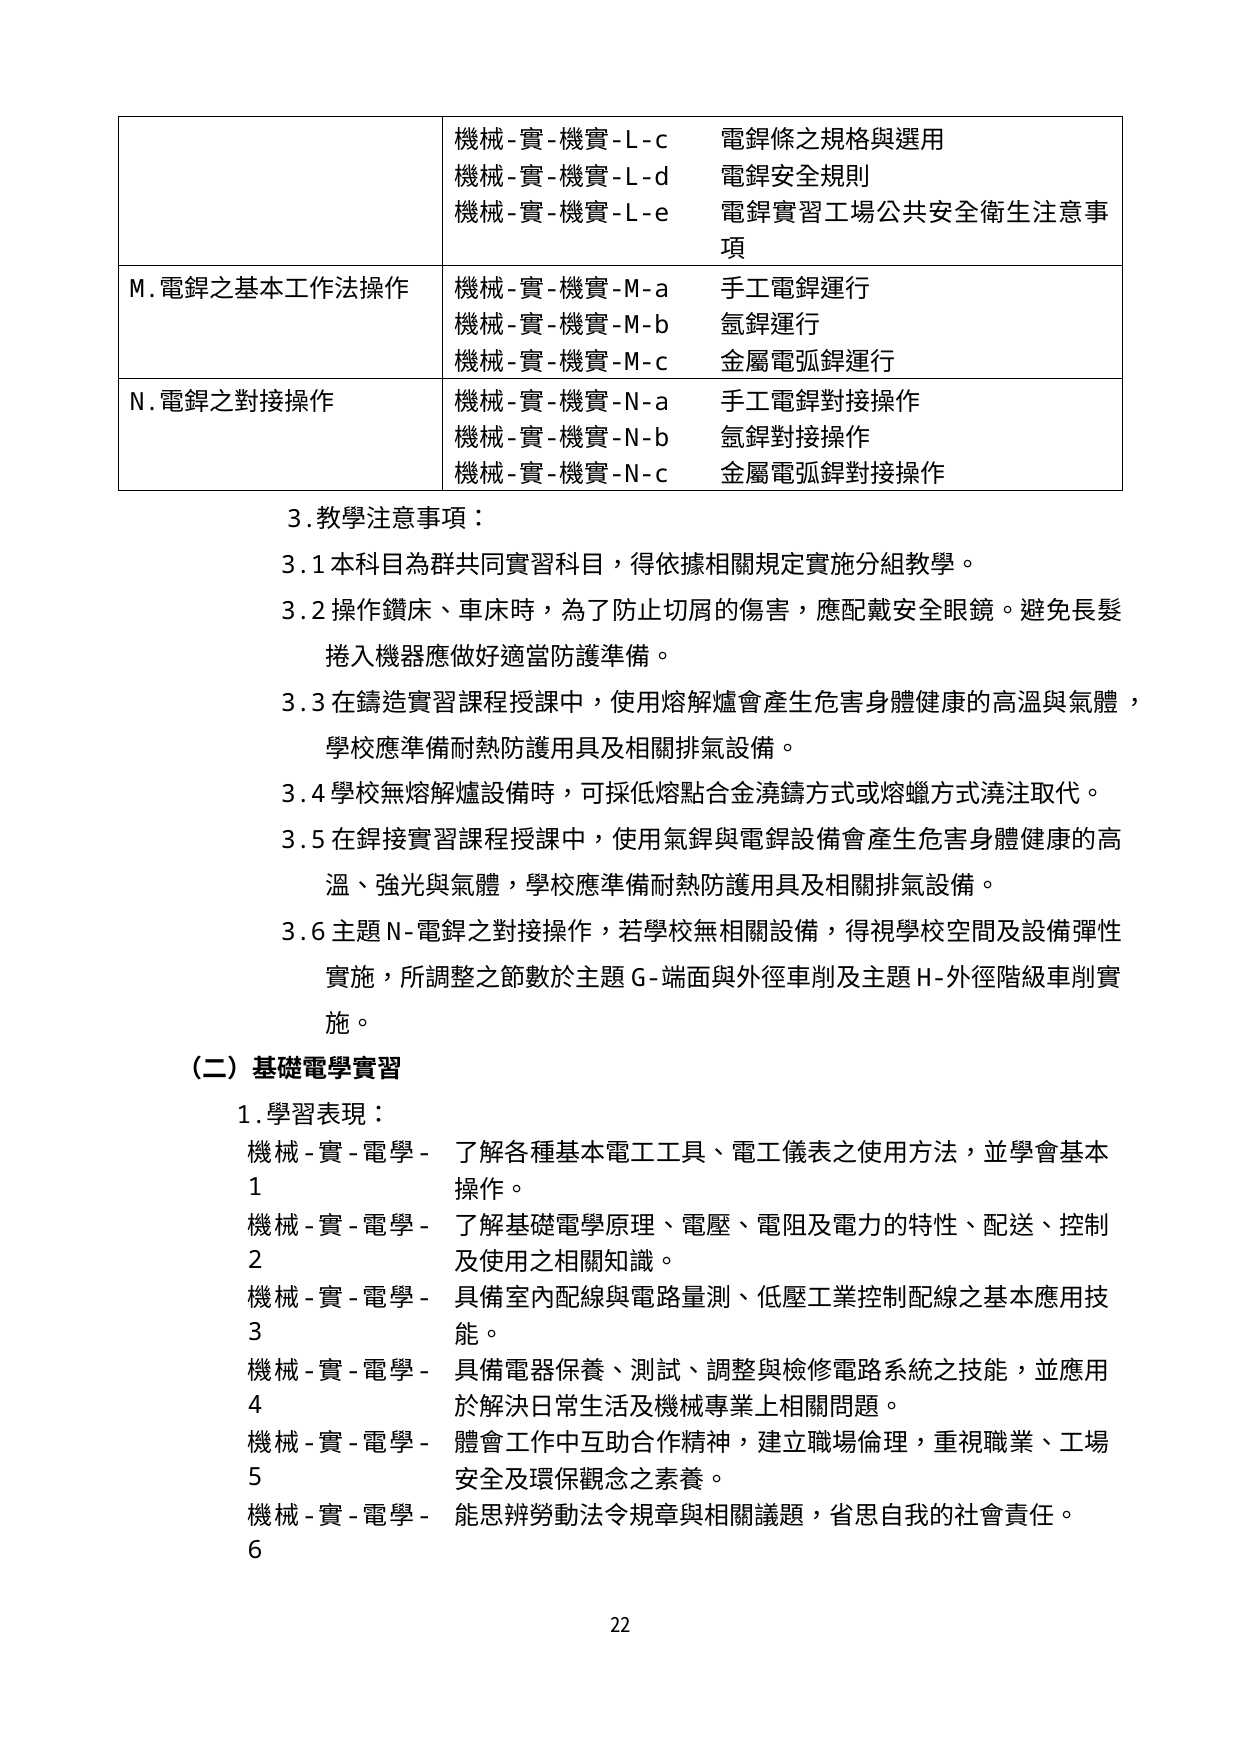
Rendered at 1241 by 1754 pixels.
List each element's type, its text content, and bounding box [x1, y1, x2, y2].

table_cell 能思辨勞動法令規章與相關議題，省思自我的社會責任。 [443, 1495, 1122, 1566]
table_cell 機械-實-機實-L-c 機械-實-機實-L-d 機械-實-機實-L-e [443, 117, 709, 265]
table_cell 體會工作中互助合作精神，建立職場倫理，重視職業、工場安全及環保觀念之素養。 [443, 1423, 1122, 1495]
text 3.5在銲接實習課程授課中，使用氣銲與電銲設備會產生危害身體健康的高溫、強光與氣體，學校應準備耐熱防護用具及相關排氣設備。 [281, 812, 1122, 904]
text 3.教學注意事項： [169, 491, 1122, 537]
table_header 了解各種基本電工工具、電工儀表之使用方法，並學會基本操作。 [443, 1133, 1122, 1205]
table_cell M.電銲之基本工作法操作 [119, 266, 442, 377]
table_cell 機械-實-電學-6 [236, 1495, 443, 1566]
table_cell 了解基礎電學原理、電壓、電阻及電力的特性、配送、控制及使用之相關知識。 [443, 1205, 1122, 1278]
table_header 機械-實-電學-1 [236, 1133, 443, 1205]
table_cell 機械-實-電學-5 [236, 1423, 443, 1495]
table_cell 電銲條之規格與選用 電銲安全規則 電銲實習工場公共安全衛生注意事項 [709, 117, 1122, 265]
text 3.3在鑄造實習課程授課中，使用熔解爐會產生危害身體健康的高溫與氣體，學校應準備耐熱防護用具及相關排氣設備。 [281, 674, 1122, 766]
text 1.學習表現： [118, 1087, 1122, 1133]
text （二）基礎電學實習 [169, 1041, 1122, 1087]
table_cell 機械-實-機實-M-a 機械-實-機實-M-b 機械-實-機實-M-c [443, 266, 709, 377]
table_cell 手工電銲對接操作 氬銲對接操作 金屬電弧銲對接操作 [709, 379, 1122, 490]
table_cell 機械-實-機實-N-a 機械-實-機實-N-b 機械-實-機實-N-c [443, 379, 709, 490]
table_cell [119, 117, 442, 265]
table_cell 機械-實-電學-2 [236, 1205, 443, 1278]
table_cell 手工電銲運行 氬銲運行 金屬電弧銲運行 [709, 266, 1122, 377]
table_cell 機械-實-電學-3 [236, 1278, 443, 1350]
table_cell N.電銲之對接操作 [119, 379, 442, 490]
text 3.4學校無熔解爐設備時，可採低熔點合金澆鑄方式或熔蠟方式澆注取代。 [281, 766, 1122, 812]
table_cell 機械-實-電學-4 [236, 1350, 443, 1423]
text 3.2操作鑽床、車床時，為了防止切屑的傷害，應配戴安全眼鏡。避免長髮捲入機器應做好適當防護準備。 [281, 583, 1122, 674]
text 3.1本科目為群共同實習科目，得依據相關規定實施分組教學。 [281, 537, 1122, 583]
table_cell 具備室內配線與電路量測、低壓工業控制配線之基本應用技能。 [443, 1278, 1122, 1350]
table_cell 具備電器保養、測試、調整與檢修電路系統之技能，並應用於解決日常生活及機械專業上相關問題。 [443, 1350, 1122, 1423]
text 3.6主題N-電銲之對接操作，若學校無相關設備，得視學校空間及設備彈性實施，所調整之節數於主題G-端面與外徑車削及主題H-外徑階級車削實施。 [281, 904, 1122, 1041]
